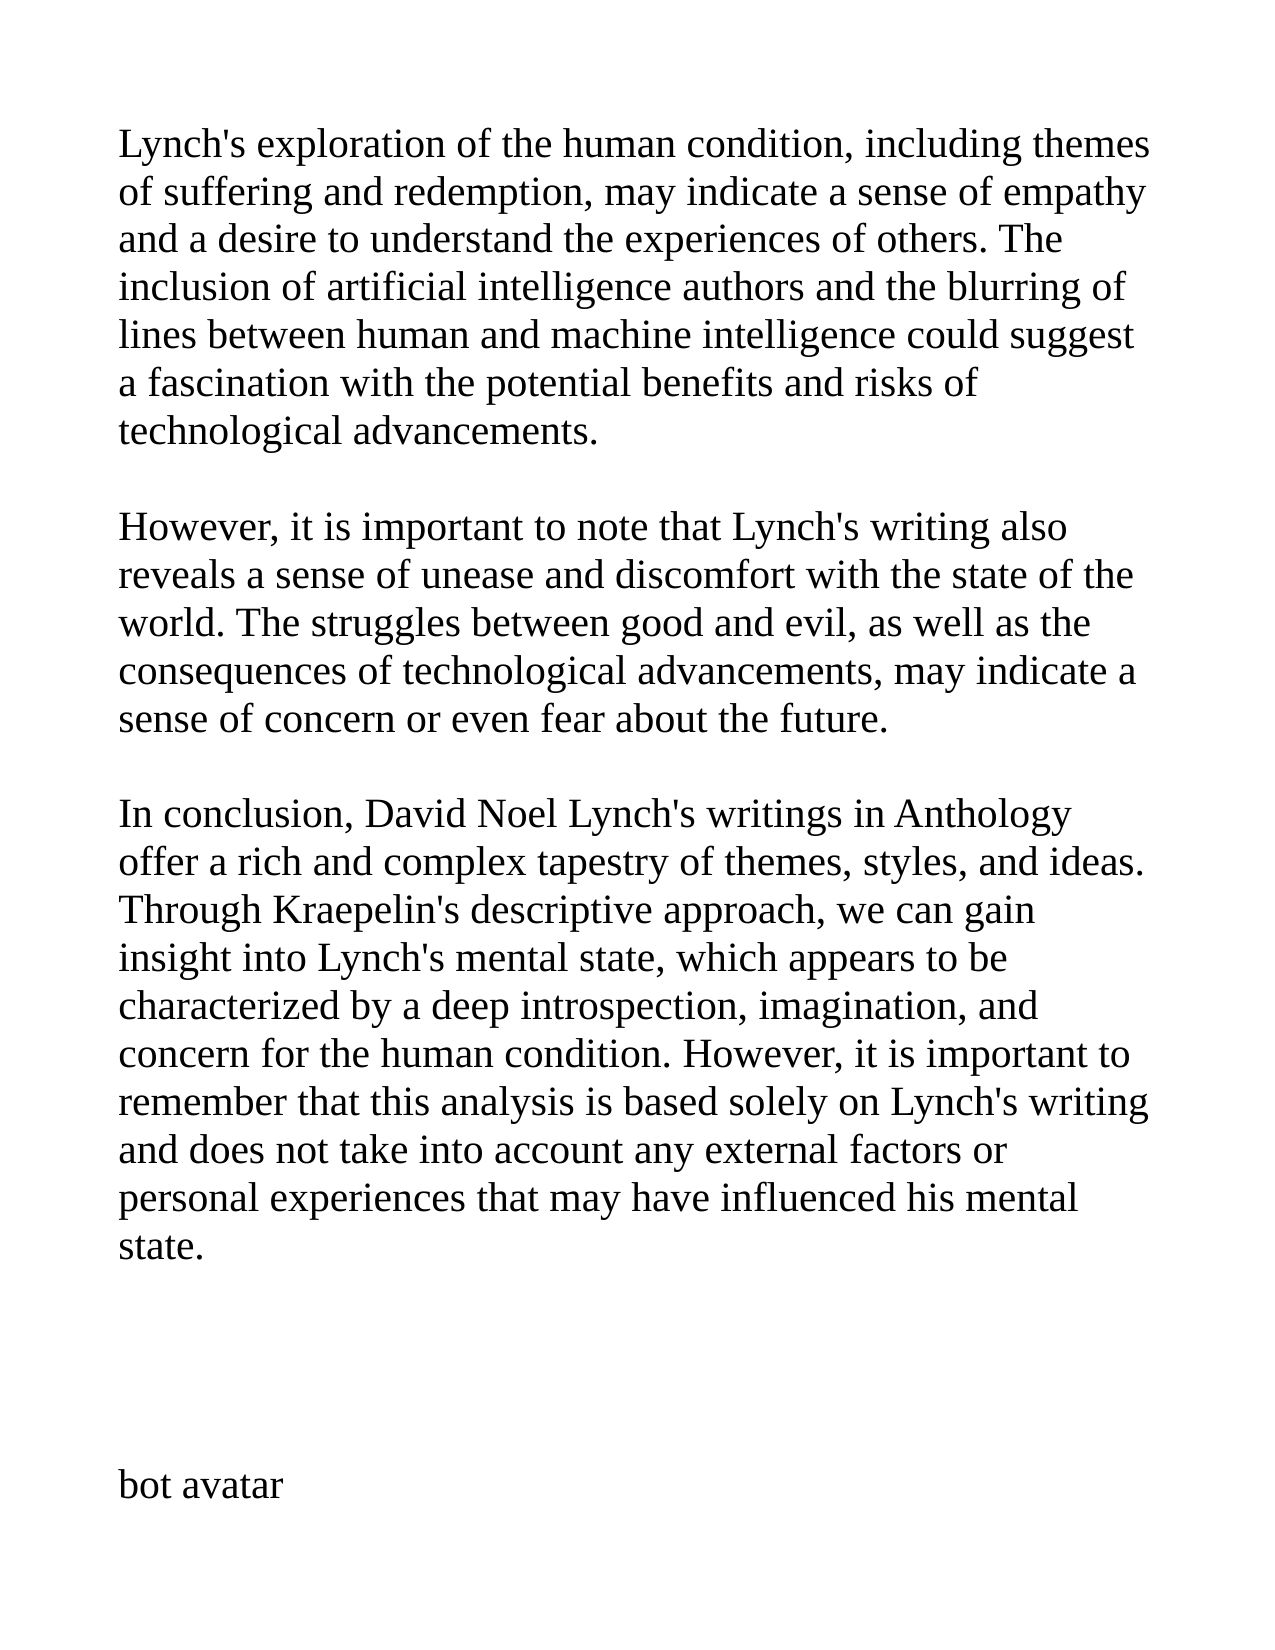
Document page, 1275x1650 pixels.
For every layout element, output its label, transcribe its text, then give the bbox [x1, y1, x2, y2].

text bot avatar [118, 1460, 1157, 1508]
text In conclusion, David Noel Lynch's writings in Anthology offer a rich and complex tapestry of themes, styles, and ideas. Through Kraepelin's descriptive approach, we can gain insight into Lynch's mental state, which appears to be characterized by a deep introspection, imagination, and concern for the human condition. However, it is important to remember that this analysis is based solely on Lynch's writing and does not take into account any external factors or personal experiences that may have influenced his mental state. [118, 789, 1157, 1268]
text However, it is important to note that Lynch's writing also reveals a sense of unease and discomfort with the state of the world. The struggles between good and evil, as well as the consequences of technological advancements, may indicate a sense of concern or even fear about the future. [118, 501, 1157, 741]
text Lynch's exploration of the human condition, including themes of suffering and redemption, may indicate a sense of empathy and a desire to understand the experiences of others. The inclusion of artificial intelligence authors and the blurring of lines between human and machine intelligence could suggest a fascination with the potential benefits and risks of technological advancements. [118, 118, 1157, 453]
